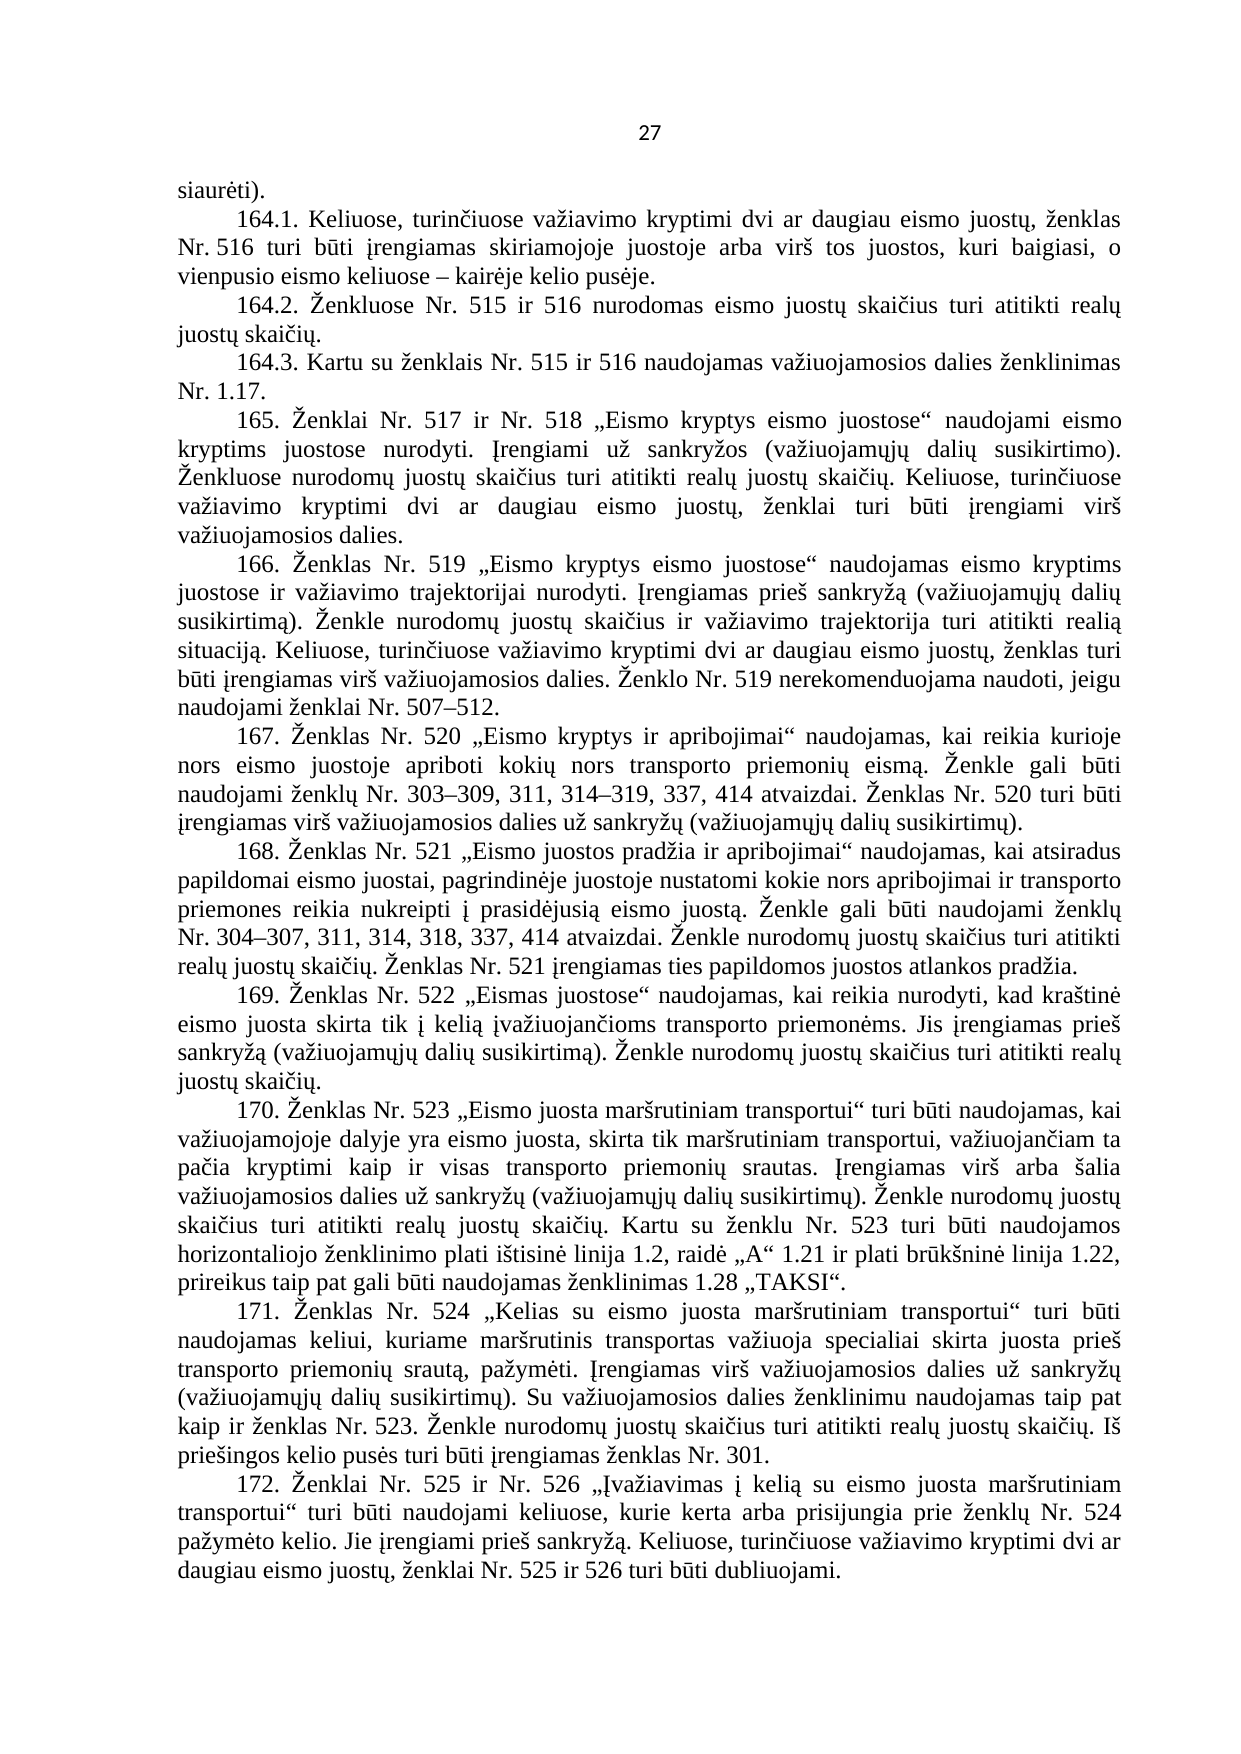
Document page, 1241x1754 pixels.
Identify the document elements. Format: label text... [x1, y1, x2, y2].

text 172. Ženklai Nr. 525 ir Nr. 526 „Įvažiavimas į kelią su eismo juosta maršrutiniam transportui“ turi būti naudojami keliuose, kurie kerta arba prisijungia prie ženklų Nr. 524 pažymėto kelio. Jie įrengiami prieš sankryžą. Keliuose, turinčiuose važiavimo kryptimi dvi ar daugiau eismo juostų, ženklai Nr. 525 ir 526 turi būti dubliuojami. [177, 1469, 1122, 1584]
text 164.1. Keliuose, turinčiuose važiavimo kryptimi dvi ar daugiau eismo juostų, ženklas Nr. 516 turi būti įrengiamas skiriamojoje juostoje arba virš tos juostos, kuri baigiasi, o vienpusio eismo keliuose – kairėje kelio pusėje. [177, 204, 1122, 290]
text 168. Ženklas Nr. 521 „Eismo juostos pradžia ir apribojimai“ naudojamas, kai atsiradus papildomai eismo juostai, pagrindinėje juostoje nustatomi kokie nors apribojimai ir transporto priemones reikia nukreipti į prasidėjusią eismo juostą. Ženkle gali būti naudojami ženklų Nr. 304–307, 311, 314, 318, 337, 414 atvaizdai. Ženkle nurodomų juostų skaičius turi atitikti realų juostų skaičių. Ženklas Nr. 521 įrengiamas ties papildomos juostos atlankos pradžia. [177, 836, 1122, 980]
text 164.3. Kartu su ženklais Nr. 515 ir 516 naudojamas važiuojamosios dalies ženklinimas Nr. 1.17. [177, 347, 1122, 405]
text siaurėti). [177, 175, 1122, 204]
text 170. Ženklas Nr. 523 „Eismo juosta maršrutiniam transportui“ turi būti naudojamas, kai važiuojamojoje dalyje yra eismo juosta, skirta tik maršrutiniam transportui, važiuojančiam ta pačia kryptimi kaip ir visas transporto priemonių srautas. Įrengiamas virš arba šalia važiuojamosios dalies už sankryžų (važiuojamųjų dalių susikirtimų). Ženkle nurodomų juostų skaičius turi atitikti realų juostų skaičių. Kartu su ženklu Nr. 523 turi būti naudojamos horizontaliojo ženklinimo plati ištisinė linija 1.2, raidė „A“ 1.21 ir plati brūkšninė linija 1.22, prireikus taip pat gali būti naudojamas ženklinimas 1.28 „TAKSI“. [177, 1095, 1122, 1296]
text 164.2. Ženkluose Nr. 515 ir 516 nurodomas eismo juostų skaičius turi atitikti realų juostų skaičių. [177, 290, 1122, 347]
text 165. Ženklai Nr. 517 ir Nr. 518 „Eismo kryptys eismo juostose“ naudojami eismo kryptims juostose nurodyti. Įrengiami už sankryžos (važiuojamųjų dalių susikirtimo). Ženkluose nurodomų juostų skaičius turi atitikti realų juostų skaičių. Keliuose, turinčiuose važiavimo kryptimi dvi ar daugiau eismo juostų, ženklai turi būti įrengiami virš važiuojamosios dalies. [177, 405, 1122, 549]
text 169. Ženklas Nr. 522 „Eismas juostose“ naudojamas, kai reikia nurodyti, kad kraštinė eismo juosta skirta tik į kelią įvažiuojančioms transporto priemonėms. Jis įrengiamas prieš sankryžą (važiuojamųjų dalių susikirtimą). Ženkle nurodomų juostų skaičius turi atitikti realų juostų skaičių. [177, 980, 1122, 1095]
text 171. Ženklas Nr. 524 „Kelias su eismo juosta maršrutiniam transportui“ turi būti naudojamas keliui, kuriame maršrutinis transportas važiuoja specialiai skirta juosta prieš transporto priemonių srautą, pažymėti. Įrengiamas virš važiuojamosios dalies už sankryžų (važiuojamųjų dalių susikirtimų). Su važiuojamosios dalies ženklinimu naudojamas taip pat kaip ir ženklas Nr. 523. Ženkle nurodomų juostų skaičius turi atitikti realų juostų skaičių. Iš priešingos kelio pusės turi būti įrengiamas ženklas Nr. 301. [177, 1296, 1122, 1469]
text 166. Ženklas Nr. 519 „Eismo kryptys eismo juostose“ naudojamas eismo kryptims juostose ir važiavimo trajektorijai nurodyti. Įrengiamas prieš sankryžą (važiuojamųjų dalių susikirtimą). Ženkle nurodomų juostų skaičius ir važiavimo trajektorija turi atitikti realią situaciją. Keliuose, turinčiuose važiavimo kryptimi dvi ar daugiau eismo juostų, ženklas turi būti įrengiamas virš važiuojamosios dalies. Ženklo Nr. 519 nerekomenduojama naudoti, jeigu naudojami ženklai Nr. 507–512. [177, 549, 1122, 721]
text 167. Ženklas Nr. 520 „Eismo kryptys ir apribojimai“ naudojamas, kai reikia kurioje nors eismo juostoje apriboti kokių nors transporto priemonių eismą. Ženkle gali būti naudojami ženklų Nr. 303–309, 311, 314–319, 337, 414 atvaizdai. Ženklas Nr. 520 turi būti įrengiamas virš važiuojamosios dalies už sankryžų (važiuojamųjų dalių susikirtimų). [177, 721, 1122, 836]
